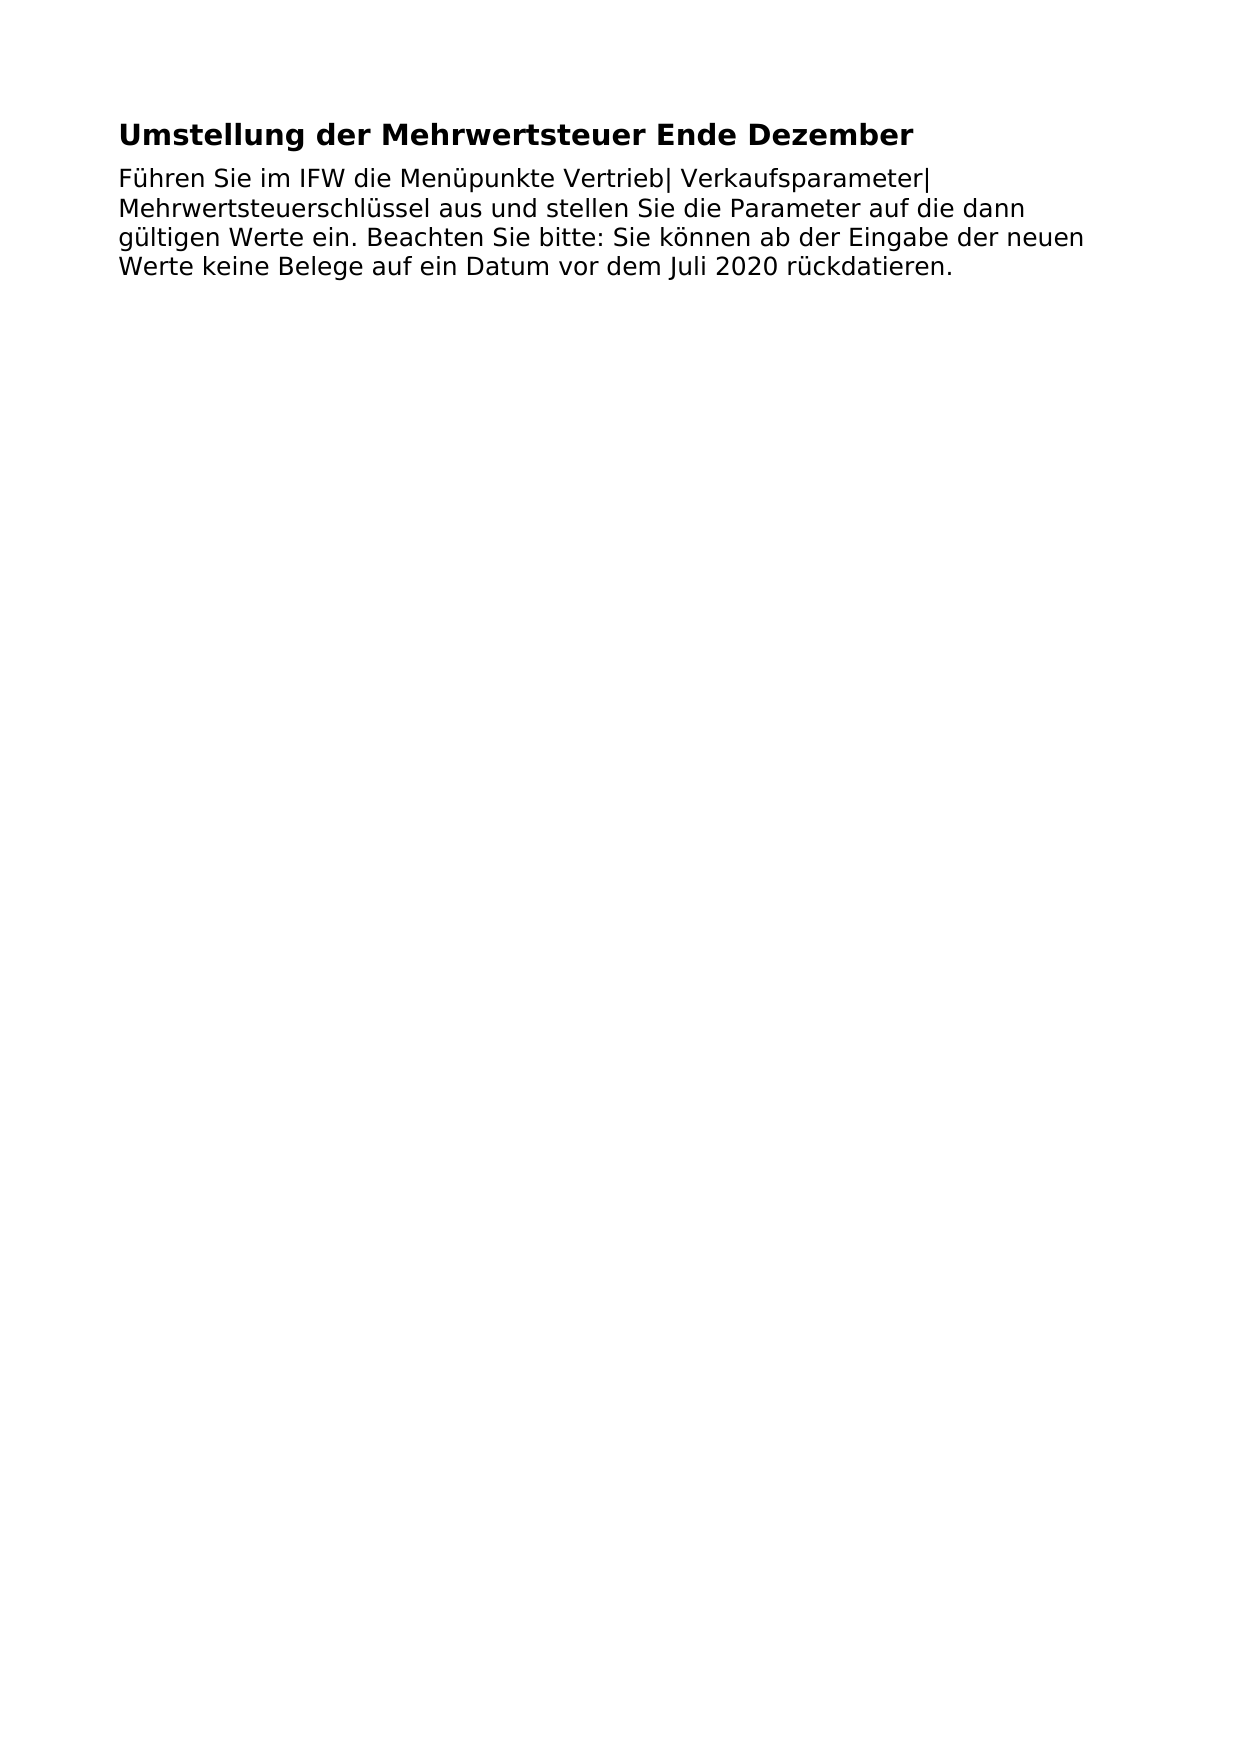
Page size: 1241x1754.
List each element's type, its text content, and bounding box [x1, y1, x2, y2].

subtitle Umstellung der Mehrwertsteuer Ende Dezember [118, 118, 1122, 152]
text Führen Sie im IFW die Menüpunkte Vertrieb| Verkaufsparameter| Mehrwertsteuerschlüssel aus und stellen Sie die Parameter auf die dann gültigen Werte ein. Beachten Sie bitte: Sie können ab der Eingabe der neuen Werte keine Belege auf ein Datum vor dem Juli 2020 rückdatieren. [118, 164, 1122, 281]
